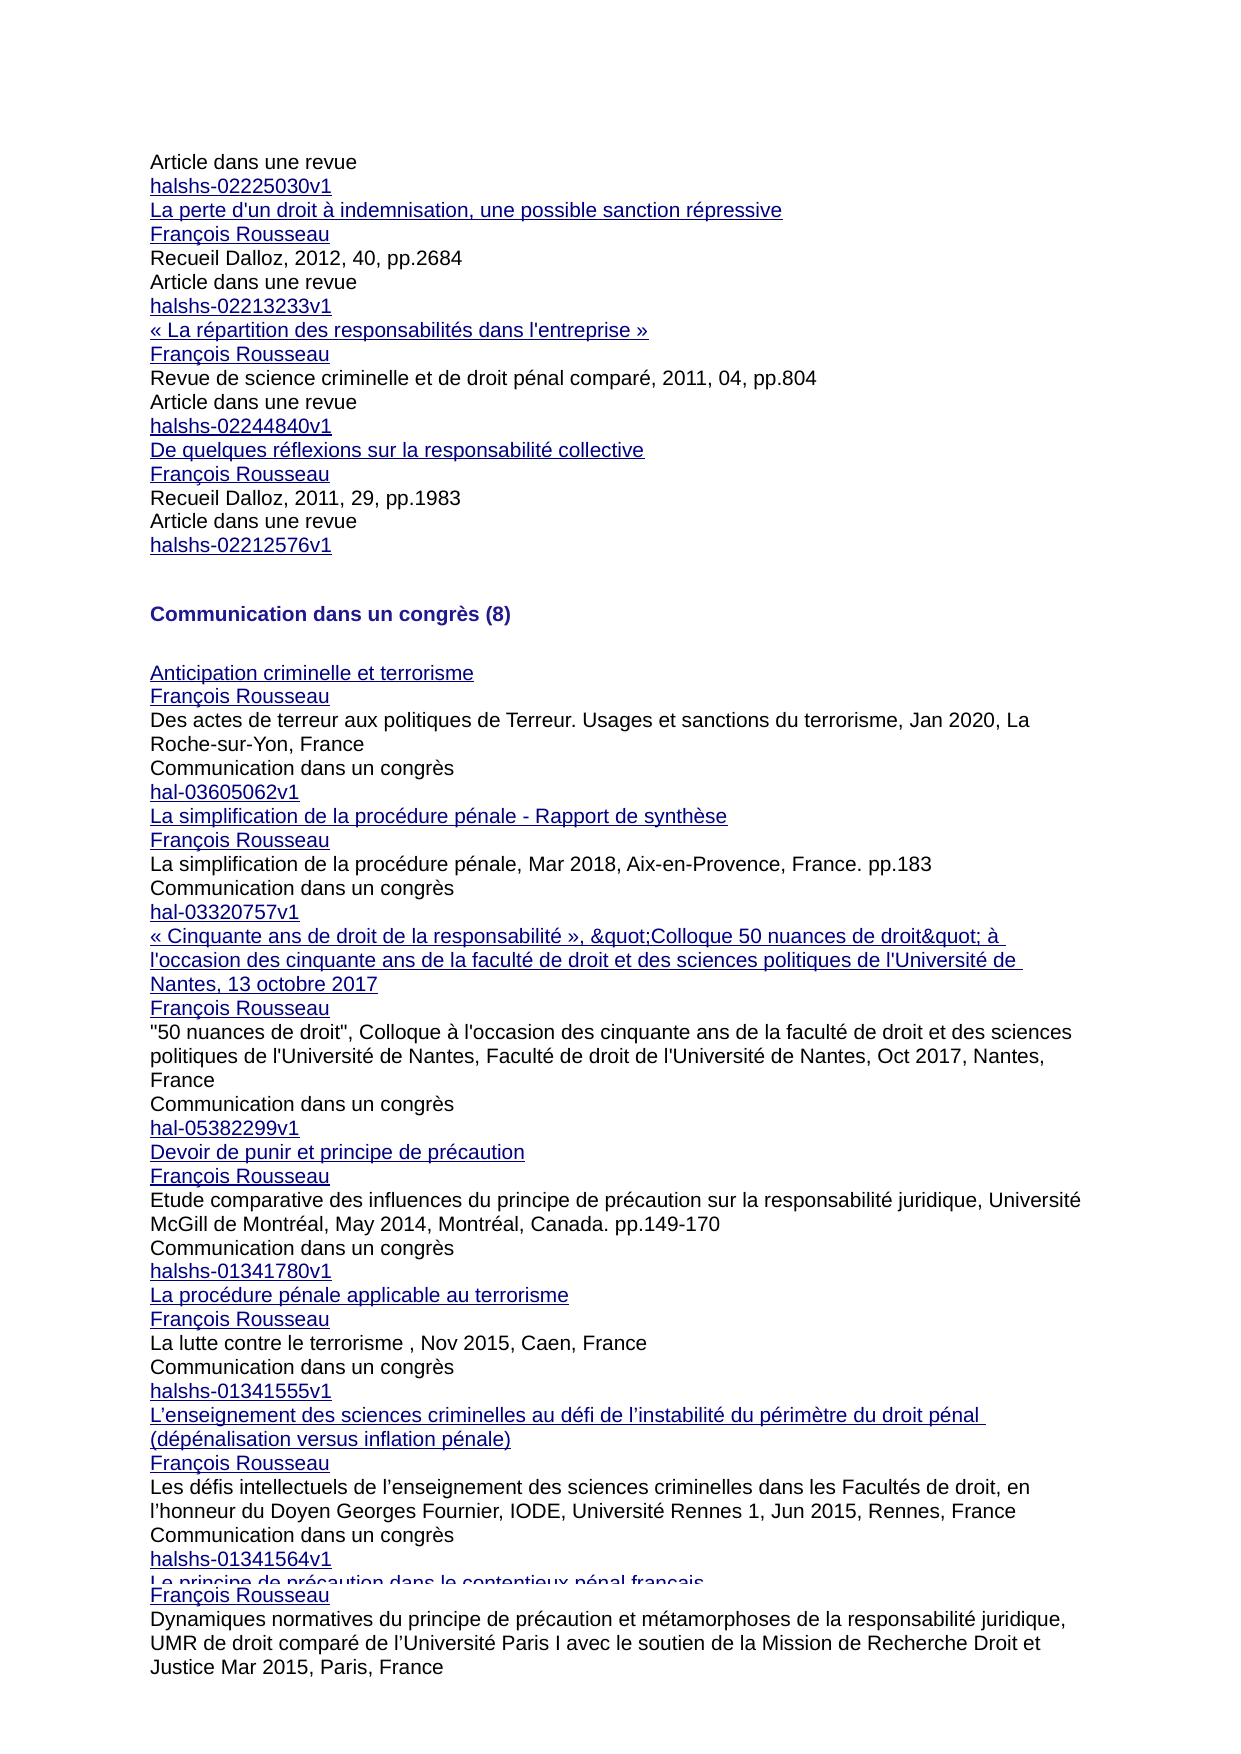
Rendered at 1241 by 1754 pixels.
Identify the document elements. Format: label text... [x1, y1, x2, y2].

table_cell Article dans une revue halshs-02225030v1 [150, 150, 1090, 198]
table_cell « La répartition des responsabilités dans l'entreprise » François Rousseau Revue de science criminelle et de droit pénal comparé, 2011, 04, pp.804 Article dans une revue halshs-02244840v1 [150, 318, 1090, 437]
table_cell De quelques réflexions sur la responsabilité collective François Rousseau Recueil Dalloz, 2011, 29, pp.1983 Article dans une revue halshs-02212576v1 [150, 438, 1090, 557]
subtitle Communication dans un congrès (8) [150, 602, 1090, 626]
table_cell Devoir de punir et principe de précaution François Rousseau Etude comparative des influences du principe de précaution sur la responsabilité juridique, Université McGill de Montréal, May 2014, Montréal, Canada. pp.149-170 Communication dans un congrès halshs-01341780v1 [150, 1140, 1090, 1283]
table_cell La simplification de la procédure pénale - Rapport de synthèse François Rousseau La simplification de la procédure pénale, Mar 2018, Aix-en-Provence, France. pp.183 Communication dans un congrès hal-03320757v1 [150, 804, 1090, 924]
table_cell La procédure pénale applicable au terrorisme François Rousseau La lutte contre le terrorisme , Nov 2015, Caen, France Communication dans un congrès halshs-01341555v1 [150, 1283, 1090, 1403]
table_cell L’enseignement des sciences criminelles au défi de l’instabilité du périmètre du droit pénal (dépénalisation versus inflation pénale) François Rousseau Les défis intellectuels de l’enseignement des sciences criminelles dans les Facultés de droit, en l’honneur du Doyen Georges Fournier, IODE, Université Rennes 1, Jun 2015, Rennes, France Communication dans un congrès halshs-01341564v1 [150, 1403, 1090, 1571]
table_cell « Cinquante ans de droit de la responsabilité », &quot;Colloque 50 nuances de droit&quot; à l'occasion des cinquante ans de la faculté de droit et des sciences politiques de l'Université de Nantes, 13 octobre 2017 François Rousseau "50 nuances de droit", Colloque à l'occasion des cinquante ans de la faculté de droit et des sciences politiques de l'Université de Nantes, Faculté de droit de l'Université de Nantes, Oct 2017, Nantes, France Communication dans un congrès hal-05382299v1 [150, 924, 1090, 1139]
table_cell La perte d'un droit à indemnisation, une possible sanction répressive François Rousseau Recueil Dalloz, 2012, 40, pp.2684 Article dans une revue halshs-02213233v1 [150, 198, 1090, 318]
table_header Anticipation criminelle et terrorisme François Rousseau Des actes de terreur aux politiques de Terreur. Usages et sanctions du terrorisme, Jan 2020, La Roche-sur-Yon, France Communication dans un congrès hal-03605062v1 [150, 660, 1090, 804]
table_cell Le principe de précaution dans le contentieux pénal français François Rousseau Dynamiques normatives du principe de précaution et métamorphoses de la responsabilité juridique, UMR de droit comparé de l’Université Paris I avec le soutien de la Mission de Recherche Droit et Justice Mar 2015, Paris, France [150, 1571, 1090, 1679]
